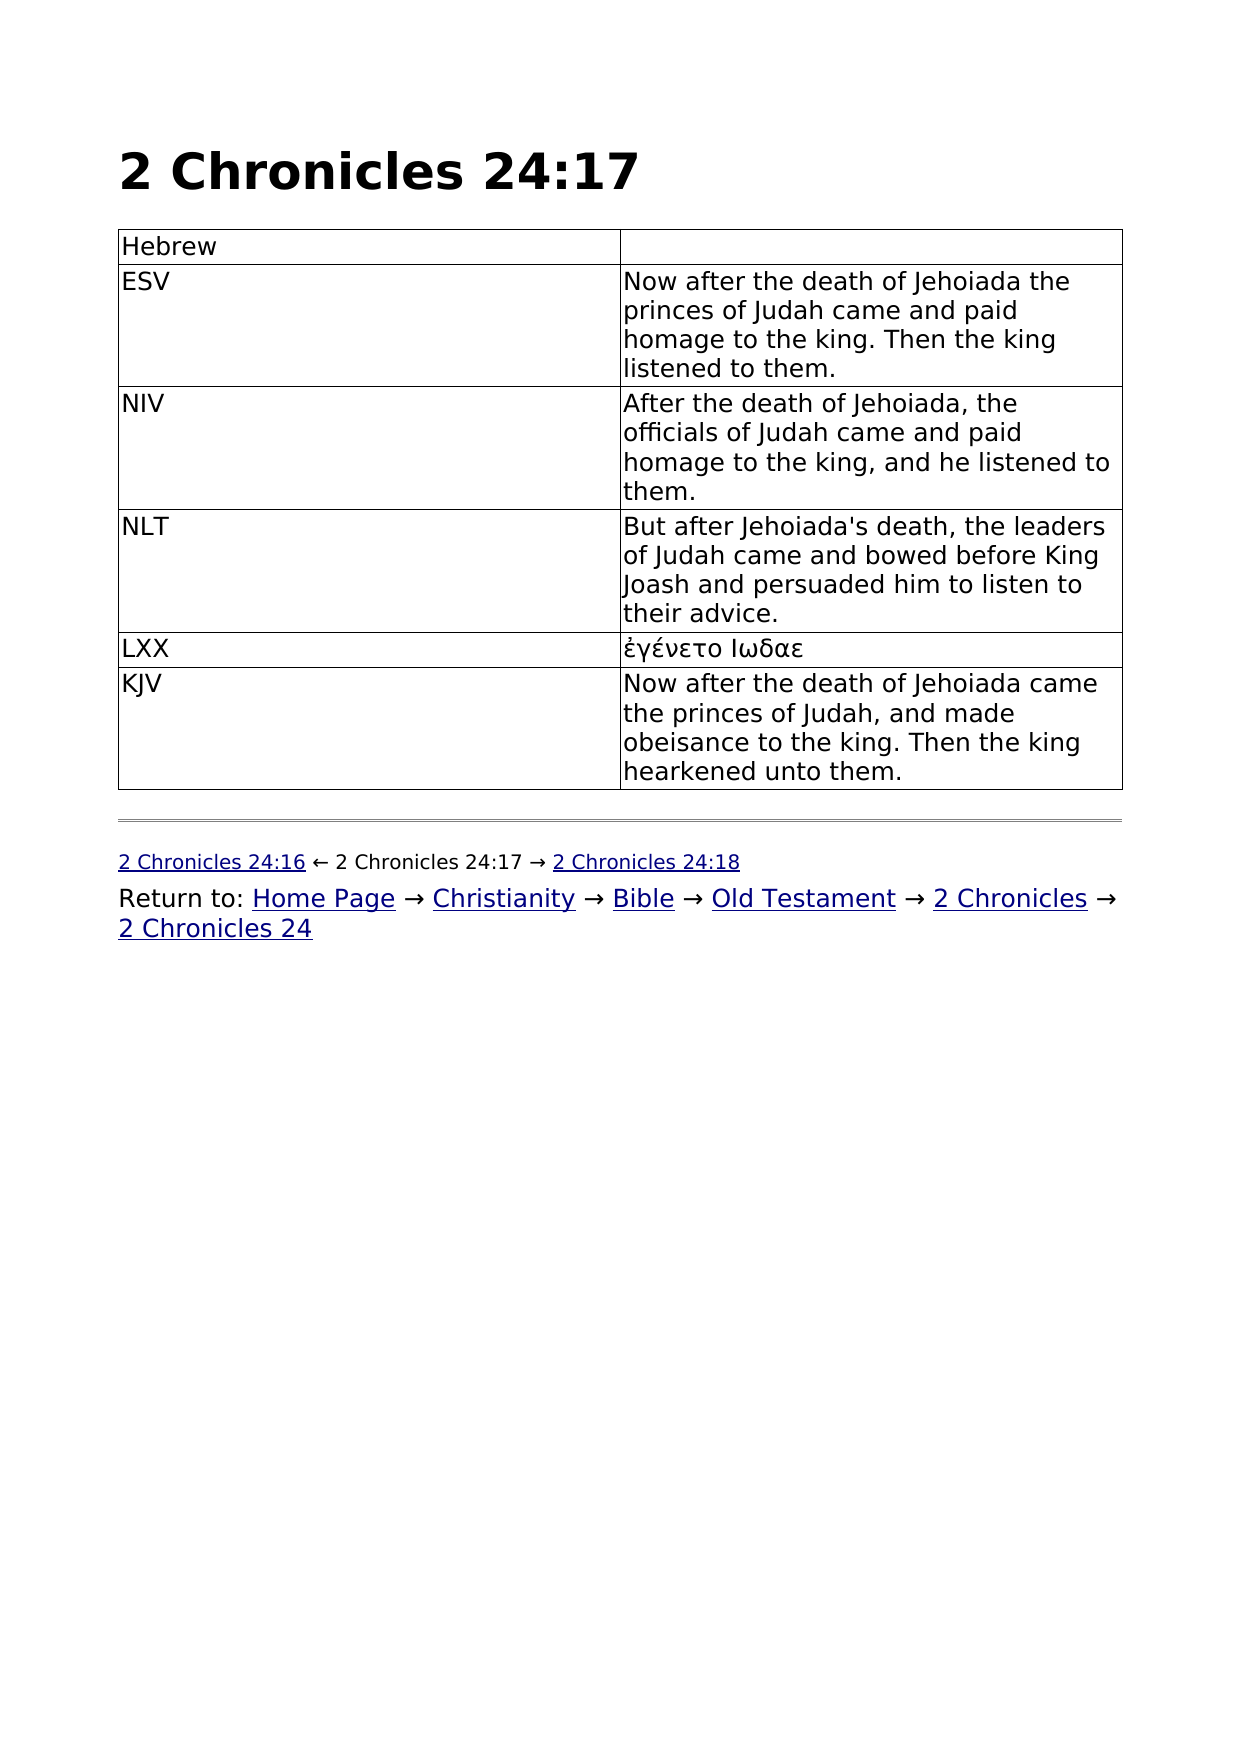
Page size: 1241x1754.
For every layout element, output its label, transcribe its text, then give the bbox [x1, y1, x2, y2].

table_cell KJV [119, 668, 620, 789]
table_cell ἐγένετο Ιωδαε [621, 633, 1122, 667]
table_cell ESV [119, 265, 620, 386]
table_cell NLT [119, 510, 620, 632]
table_cell LXX [119, 633, 620, 667]
table_cell NIV [119, 387, 620, 509]
subtitle 2 Chronicles 24:17 [118, 143, 1122, 201]
table_header Hebrew [119, 230, 620, 264]
text 2 Chronicles 24:16 ← 2 Chronicles 24:17 → 2 Chronicles 24:18 [118, 851, 1122, 884]
table_header [621, 230, 1122, 264]
table_cell But after Jehoiada's death, the leaders of Judah came and bowed before King Joash and persuaded him to listen to their advice. [621, 510, 1122, 632]
table_cell After the death of Jehoiada, the officials of Judah came and paid homage to the king, and he listened to them. [621, 387, 1122, 509]
table_cell Now after the death of Jehoiada the princes of Judah came and paid homage to the king. Then the king listened to them. [621, 265, 1122, 386]
text Return to: Home Page → Christianity → Bible → Old Testament → 2 Chronicles → 2 Chronicles 24 [118, 884, 1122, 943]
table_cell Now after the death of Jehoiada came the princes of Judah, and made obeisance to the king. Then the king hearkened unto them. [621, 668, 1122, 789]
